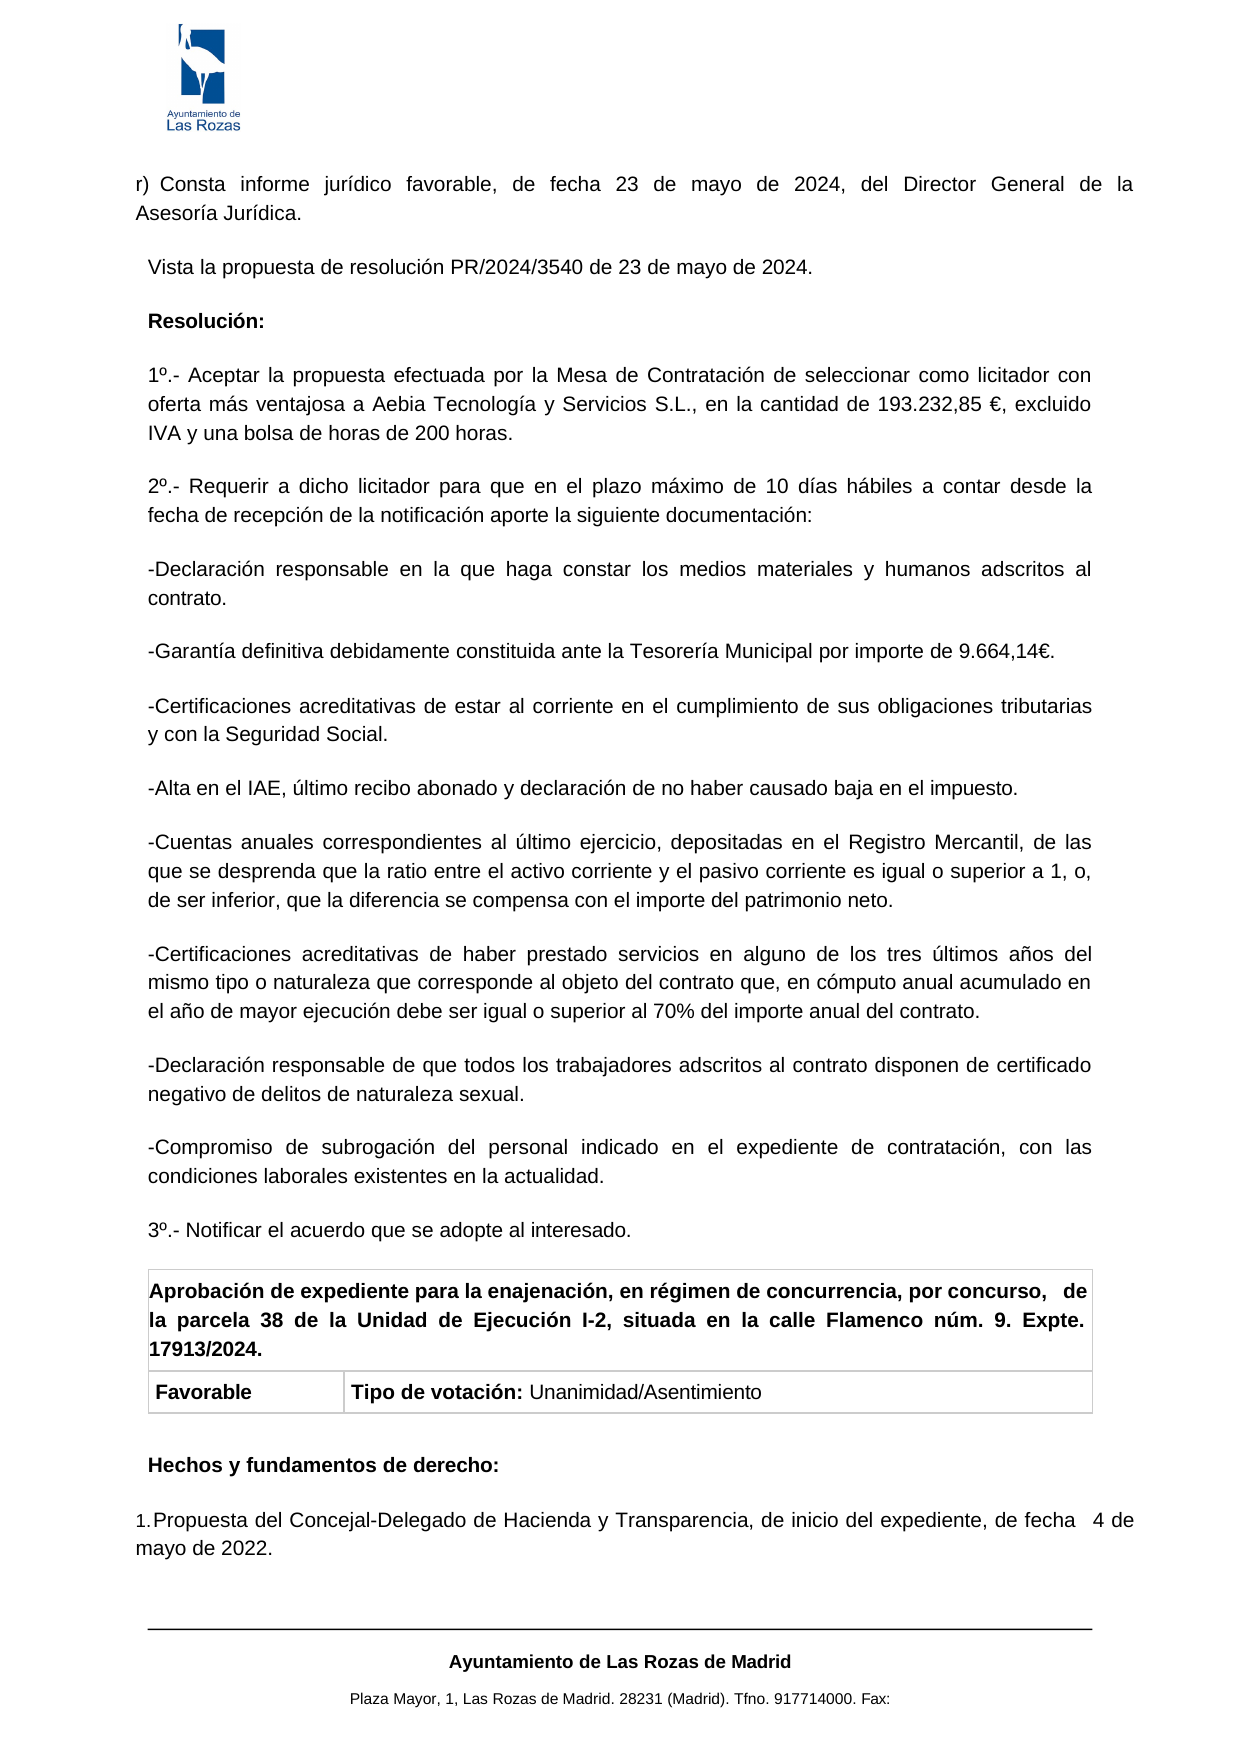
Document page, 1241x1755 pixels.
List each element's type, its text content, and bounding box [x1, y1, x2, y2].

text -Certificaciones acreditativas de estar al corriente en el cumplimiento de sus obligaciones tributarias y con la Seguridad Social. [148, 693, 1093, 746]
text 2º.- Requerir a dicho licitador para que en el plazo máximo de 10 días hábiles a contar desde la fecha de recepción de la notificación aporte la siguiente documentación: [148, 474, 1093, 527]
text -Declaración responsable de que todos los trabajadores adscritos al contrato disponen de certificado negativo de delitos de naturaleza sexual. [148, 1053, 1093, 1105]
table_header Aprobación de expediente para la enajenación, en régimen de concurrencia, por concurso, de la parcela 38 de la Unidad de Ejecución I-2, situada en la calle Flamenco núm. 9. Expte. 17913/2024. [149, 1270, 1092, 1370]
text 3º.- Notificar el acuerdo que se adopte al interesado. [148, 1217, 1134, 1241]
text -Certificaciones acreditativas de haber prestado servicios en alguno de los tres últimos años del mismo tipo o naturaleza que corresponde al objeto del contrato que, en cómputo anual acumulado en el año de mayor ejecución debe ser igual o superior al 70% del importe anual del contrato. [148, 941, 1093, 1023]
text -Alta en el IAE, último recibo abonado y declaración de no haber causado baja en el impuesto. [148, 776, 1134, 800]
table_cell Favorable [149, 1372, 343, 1412]
text -Declaración responsable en la que haga constar los medios materiales y humanos adscritos al contrato. [148, 557, 1093, 609]
list Consta informe jurídico favorable, de fecha 23 de mayo de 2024, del Director General de la Asesoría Jurídica. [135, 172, 1134, 225]
text -Compromiso de subrogación del personal indicado en el expediente de contratación, con las condiciones laborales existentes en la actualidad. [148, 1135, 1093, 1188]
list Propuesta del Concejal-Delegado de Hacienda y Transparencia, de inicio del expediente, de fecha 4 de mayo de 2022. [135, 1507, 1134, 1560]
text Vista la propuesta de resolución PR/2024/3540 de 23 de mayo de 2024. [148, 254, 1134, 278]
text 1º.- Aceptar la propuesta efectuada por la Mesa de Contratación de seleccionar como licitador con oferta más ventajosa a Aebia Tecnología y Servicios S.L., en la cantidad de 193.232,85 €, excluido IVA y una bolsa de horas de 200 horas. [148, 363, 1093, 444]
text -Cuentas anuales correspondientes al último ejercicio, depositadas en el Registro Mercantil, de las que se desprenda que la ratio entre el activo corriente y el pasivo corriente es igual o superior a 1, o, de ser inferior, que la diferencia se compensa con el importe del patrimonio neto. [148, 830, 1093, 912]
table_cell Tipo de votación: Unanimidad/Asentimiento [345, 1372, 1092, 1412]
subtitle Hechos y fundamentos de derecho: [148, 1453, 1134, 1477]
subtitle Resolución: [148, 309, 1134, 333]
text -Garantía definitiva debidamente constituida ante la Tesorería Municipal por importe de 9.664,14€. [148, 639, 1134, 663]
